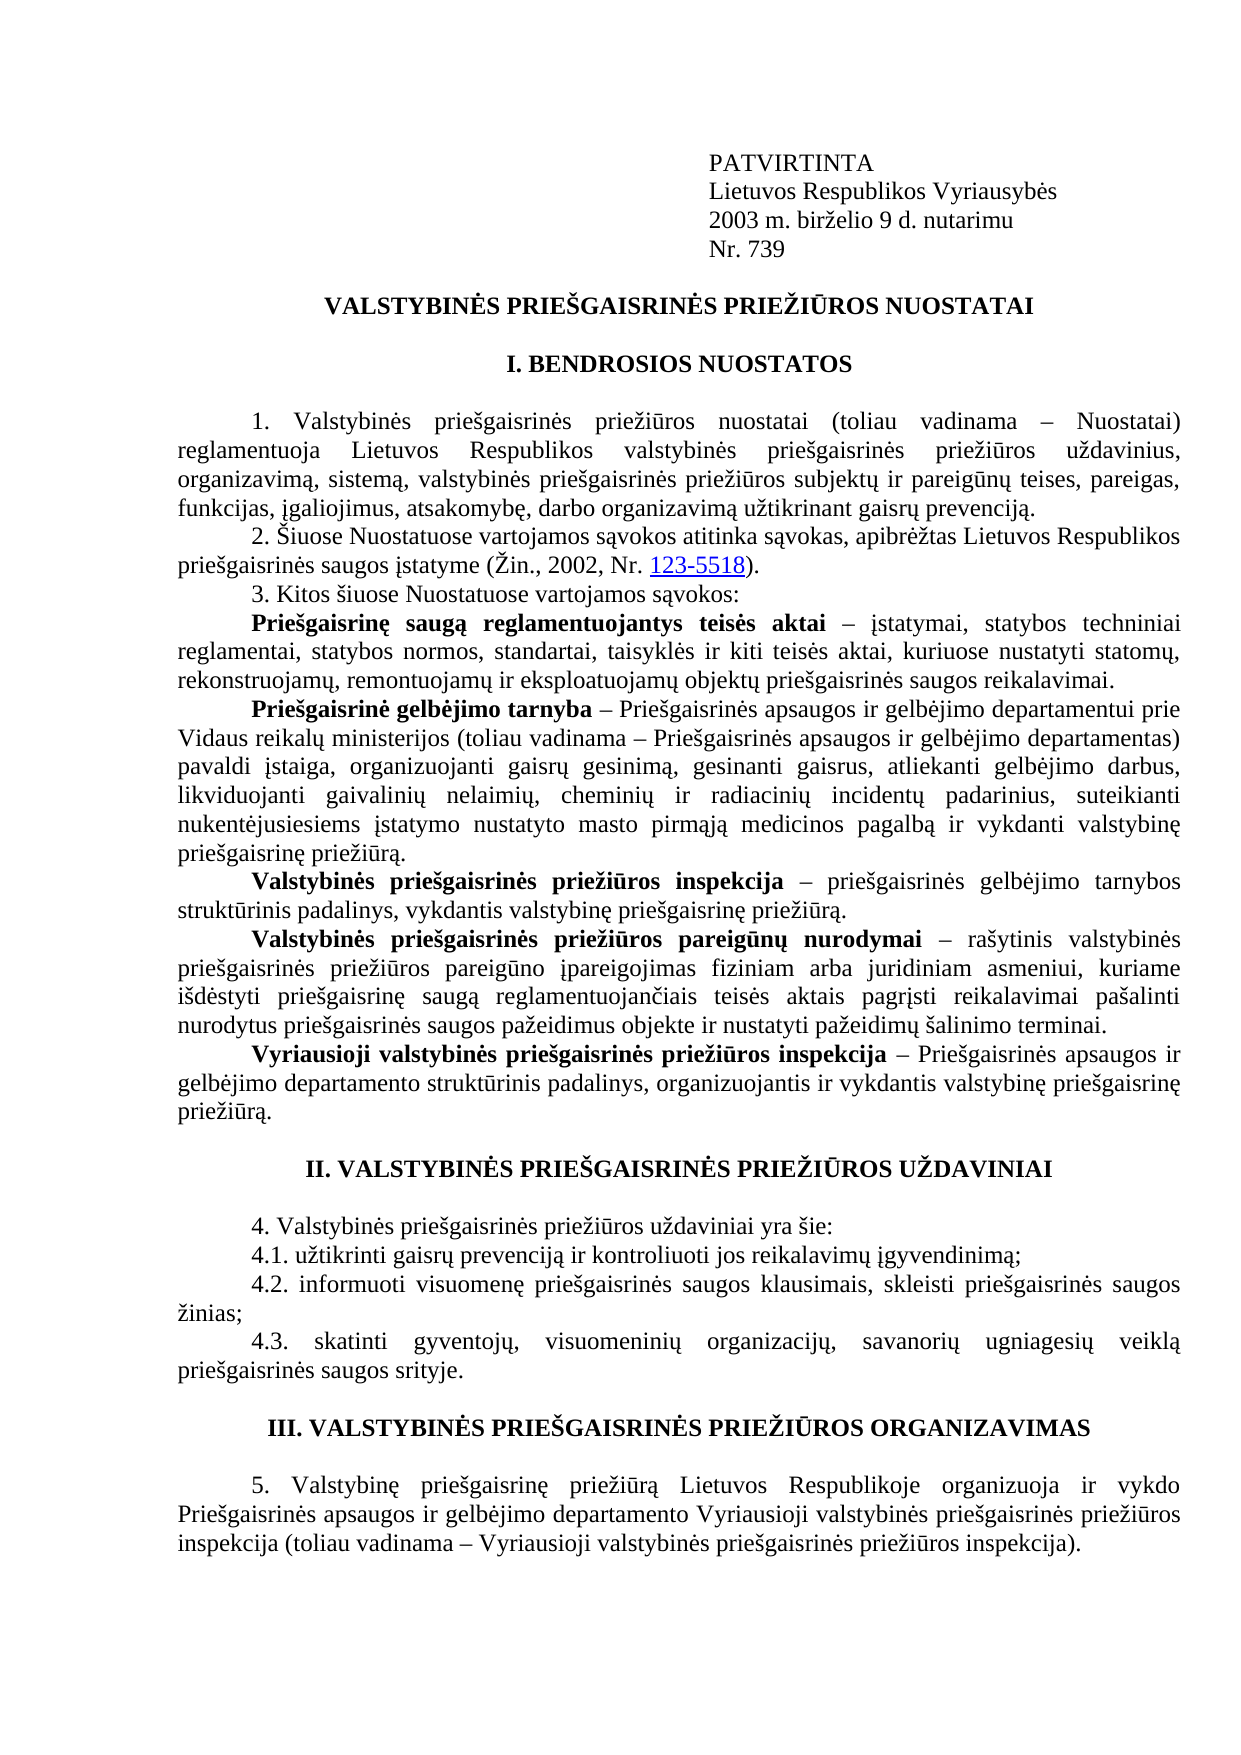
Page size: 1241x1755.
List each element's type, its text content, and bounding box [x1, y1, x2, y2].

text Vyriausioji valstybinės priešgaisrinės priežiūros inspekcija – Priešgaisrinės apsaugos ir gelbėjimo departamento struktūrinis padalinys, organizuojantis ir vykdantis valstybinę priešgaisrinę priežiūrą. [177, 1039, 1181, 1125]
text 4.1. užtikrinti gaisrų prevenciją ir kontroliuoti jos reikalavimų įgyvendinimą; [177, 1240, 1181, 1269]
text VALSTYBINĖS PRIEŠGAISRINĖS PRIEŽIŪROS NUOSTATAI [177, 291, 1181, 320]
text 3. Kitos šiuose Nuostatuose vartojamos sąvokos: [177, 579, 1181, 608]
text 4.2. informuoti visuomenę priešgaisrinės saugos klausimais, skleisti priešgaisrinės saugos žinias; [177, 1269, 1181, 1326]
text PATVIRTINTA [177, 148, 1181, 176]
text 1. Valstybinės priešgaisrinės priežiūros nuostatai (toliau vadinama – Nuostatai) reglamentuoja Lietuvos Respublikos valstybinės priešgaisrinės priežiūros uždavinius, organizavimą, sistemą, valstybinės priešgaisrinės priežiūros subjektų ir pareigūnų teises, pareigas, funkcijas, įgaliojimus, atsakomybę, darbo organizavimą užtikrinant gaisrų prevenciją. [177, 406, 1181, 521]
text 4. Valstybinės priešgaisrinės priežiūros uždaviniai yra šie: [177, 1211, 1181, 1240]
text 5. Valstybinę priešgaisrinę priežiūrą Lietuvos Respublikoje organizuoja ir vykdo Priešgaisrinės apsaugos ir gelbėjimo departamento Vyriausioji valstybinės priešgaisrinės priežiūros inspekcija (toliau vadinama – Vyriausioji valstybinės priešgaisrinės priežiūros inspekcija). [177, 1470, 1181, 1556]
text 2003 m. birželio 9 d. nutarimu [177, 205, 1181, 234]
text Priešgaisrinę saugą reglamentuojantys teisės aktai – įstatymai, statybos techniniai reglamentai, statybos normos, standartai, taisyklės ir kiti teisės aktai, kuriuose nustatyti statomų, rekonstruojamų, remontuojamų ir eksploatuojamų objektų priešgaisrinės saugos reikalavimai. [177, 608, 1181, 694]
text 2. Šiuose Nuostatuose vartojamos sąvokos atitinka sąvokas, apibrėžtas Lietuvos Respublikos priešgaisrinės saugos įstatyme (Žin., 2002, Nr. 123-5518). [177, 521, 1181, 579]
text Priešgaisrinė gelbėjimo tarnyba – Priešgaisrinės apsaugos ir gelbėjimo departamentui prie Vidaus reikalų ministerijos (toliau vadinama – Priešgaisrinės apsaugos ir gelbėjimo departamentas) pavaldi įstaiga, organizuojanti gaisrų gesinimą, gesinanti gaisrus, atliekanti gelbėjimo darbus, likviduojanti gaivalinių nelaimių, cheminių ir radiacinių incidentų padarinius, suteikianti nukentėjusiesiems įstatymo nustatyto masto pirmąją medicinos pagalbą ir vykdanti valstybinę priešgaisrinę priežiūrą. [177, 694, 1181, 866]
text Lietuvos Respublikos Vyriausybės [177, 176, 1181, 205]
text Valstybinės priešgaisrinės priežiūros pareigūnų nurodymai – rašytinis valstybinės priešgaisrinės priežiūros pareigūno įpareigojimas fiziniam arba juridiniam asmeniui, kuriame išdėstyti priešgaisrinę saugą reglamentuojančiais teisės aktais pagrįsti reikalavimai pašalinti nurodytus priešgaisrinės saugos pažeidimus objekte ir nustatyti pažeidimų šalinimo terminai. [177, 924, 1181, 1039]
text I. BENDROSIOS NUOSTATOS [177, 349, 1181, 378]
text 4.3. skatinti gyventojų, visuomeninių organizacijų, savanorių ugniagesių veiklą priešgaisrinės saugos srityje. [177, 1326, 1181, 1384]
text III. VALSTYBINĖS PRIEŠGAISRINĖS PRIEŽIŪROS ORGANIZAVIMAS [177, 1413, 1181, 1441]
text II. VALSTYBINĖS PRIEŠGAISRINĖS PRIEŽIŪROS UŽDAVINIAI [177, 1154, 1181, 1183]
text Valstybinės priešgaisrinės priežiūros inspekcija – priešgaisrinės gelbėjimo tarnybos struktūrinis padalinys, vykdantis valstybinę priešgaisrinę priežiūrą. [177, 866, 1181, 924]
text Nr. 739 [177, 234, 1181, 263]
